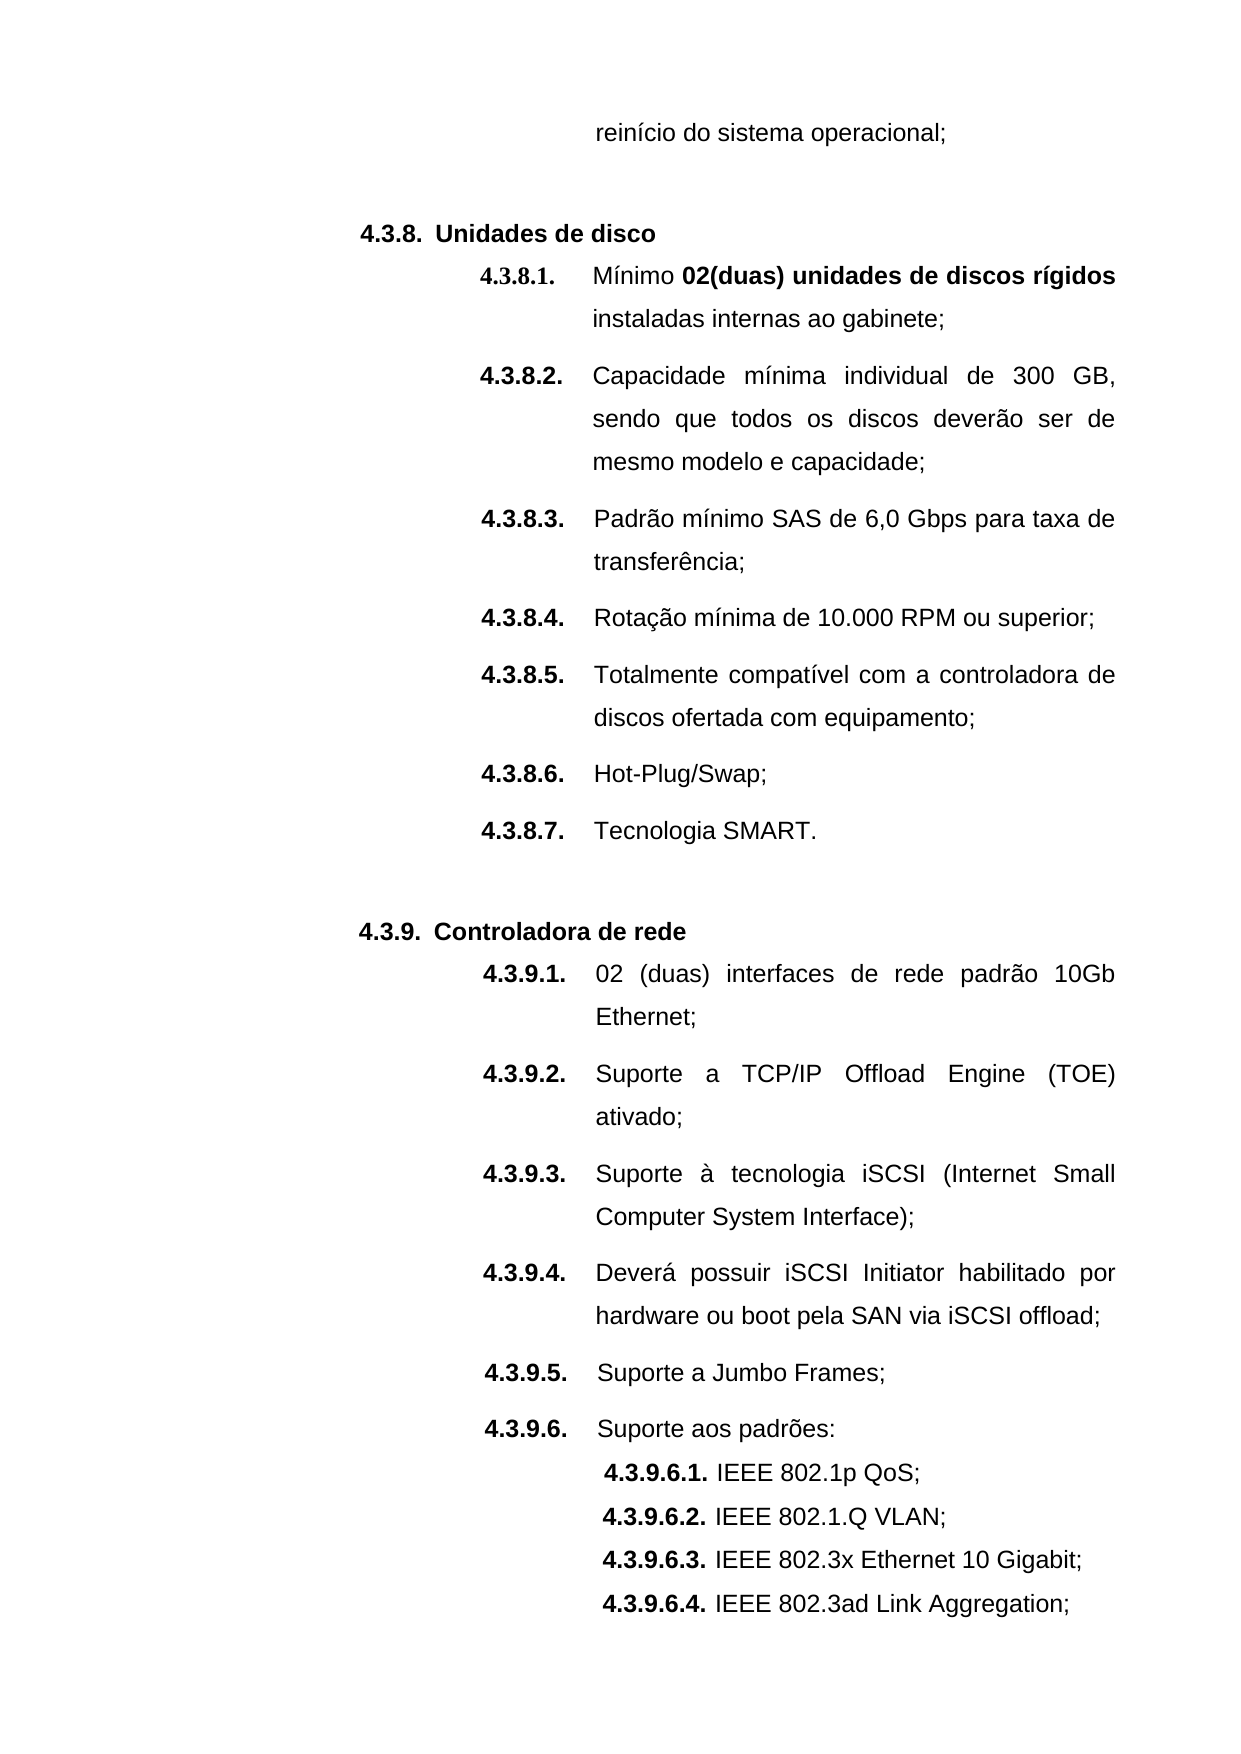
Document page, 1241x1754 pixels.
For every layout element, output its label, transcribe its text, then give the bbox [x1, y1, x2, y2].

list Suporte aos padrões: [484, 1414, 1116, 1443]
list Suporte a TCP/IP Offload Engine (TOE) ativado; [483, 1059, 1116, 1131]
list IEEE 802.1.Q VLAN; [602, 1502, 1116, 1530]
list IEEE 802.3ad Link Aggregation; [602, 1589, 1116, 1617]
subtitle Unidades de disco [360, 219, 1122, 247]
list IEEE 802.1p QoS; [604, 1458, 1116, 1487]
list Suporte a Jumbo Frames; [484, 1358, 1116, 1387]
list Capacidade mínima individual de 300 GB, sendo que todos os discos deverão ser de mesmo modelo e capacidade; [480, 361, 1116, 476]
list Totalmente compatível com a controladora de discos ofertada com equipamento; [481, 660, 1116, 732]
list IEEE 802.3x Ethernet 10 Gigabit; [602, 1545, 1116, 1574]
list Deverá possuir iSCSI Initiator habilitado por hardware ou boot pela SAN via iSCSI offload; [483, 1258, 1116, 1330]
list Mínimo 02(duas) unidades de discos rígidos instaladas internas ao gabinete; [480, 261, 1116, 333]
list Hot-Plug/Swap; [481, 759, 1116, 788]
list Suporte à tecnologia iSCSI (Internet Small Computer System Interface); [483, 1158, 1116, 1230]
list Tecnologia SMART. [481, 816, 1116, 845]
list Rotação mínima de 10.000 RPM ou superior; [481, 603, 1116, 632]
list reinício do sistema operacional; [483, 118, 1116, 147]
list 02 (duas) interfaces de rede padrão 10Gb Ethernet; [483, 959, 1116, 1031]
list Padrão mínimo SAS de 6,0 Gbps para taxa de transferência; [481, 503, 1116, 575]
subtitle Controladora de rede [359, 917, 1122, 946]
